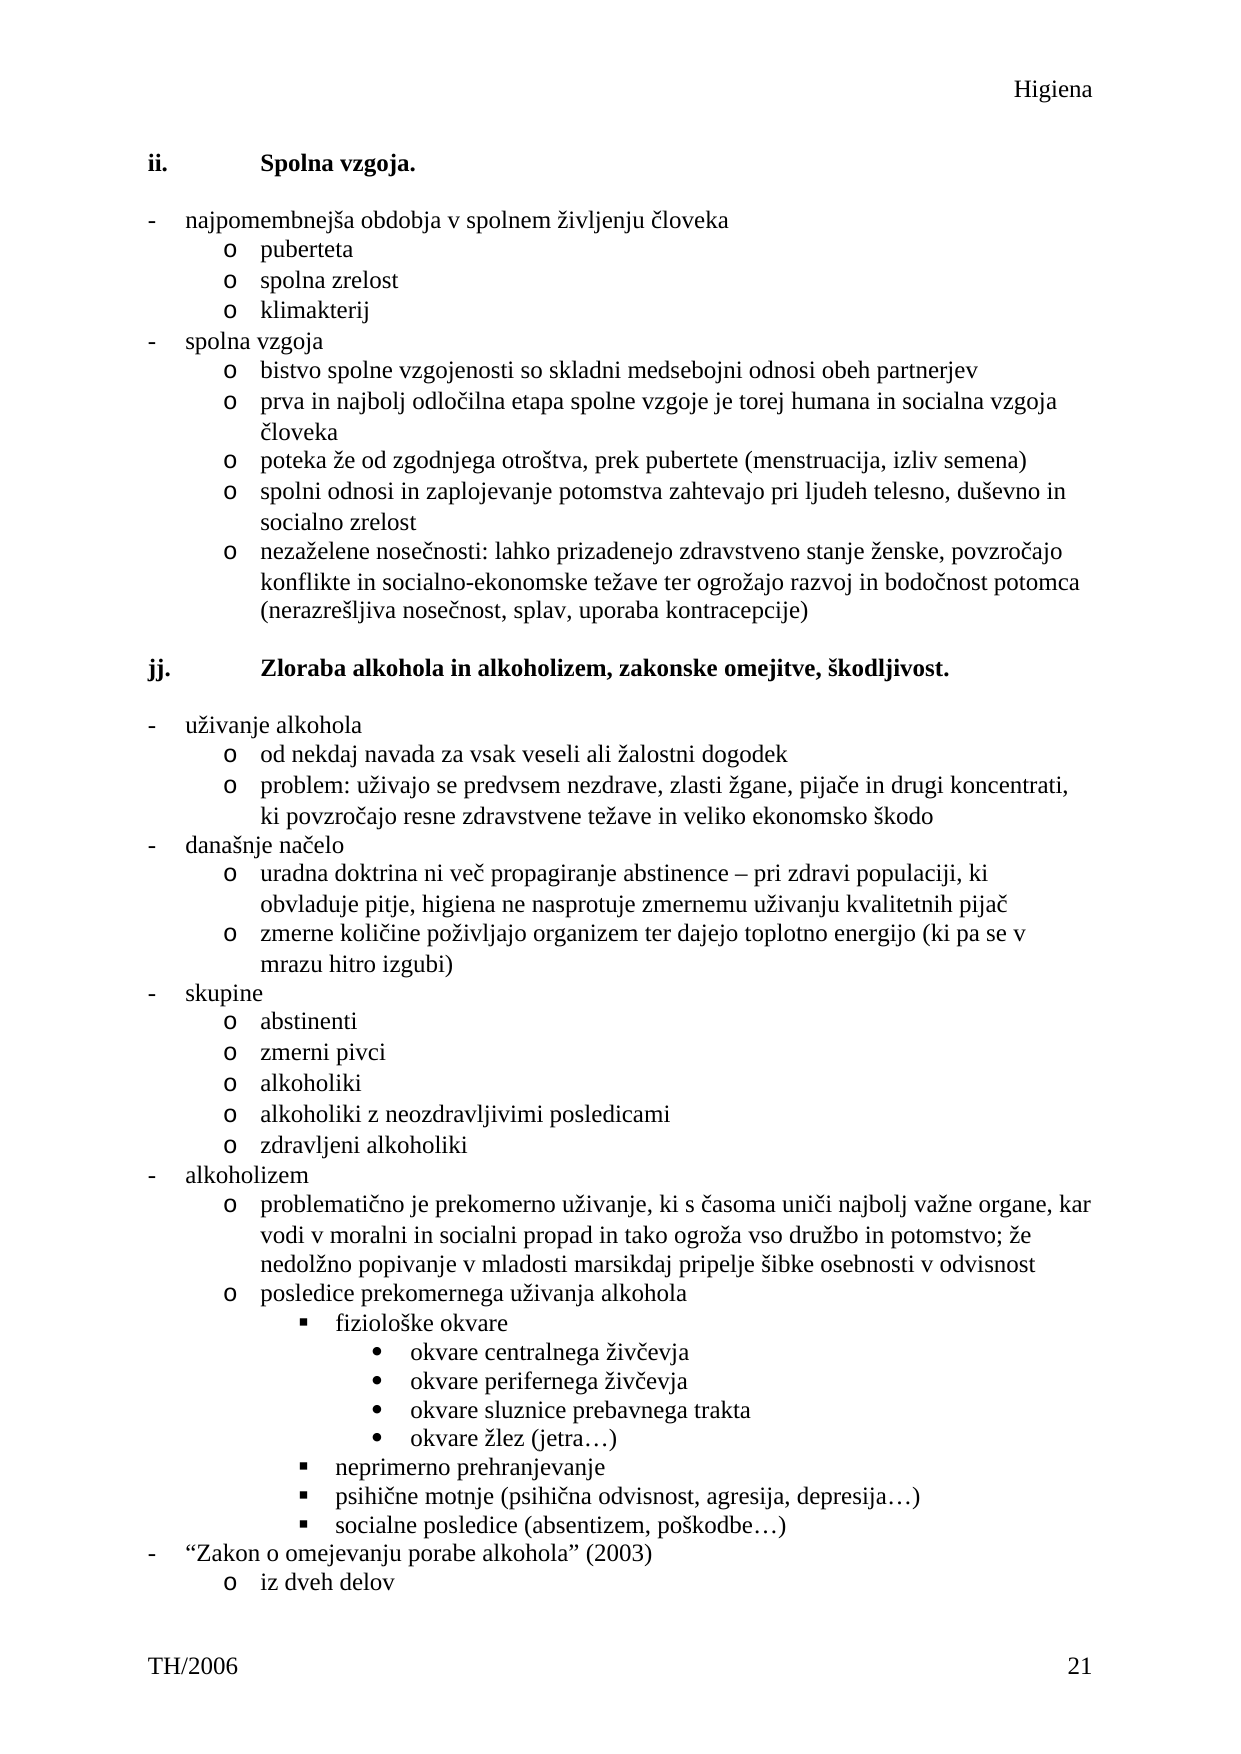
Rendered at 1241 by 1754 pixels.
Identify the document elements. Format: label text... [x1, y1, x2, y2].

list najpomembnejša obdobja v spolnem življenju človeka [148, 205, 1092, 234]
list današnje načelo [148, 830, 1092, 858]
list alkoholiki [223, 1068, 1092, 1099]
list zdravljeni alkoholiki [223, 1130, 1092, 1161]
list uradna doktrina ni več propagiranje abstinence – pri zdravi populaciji, ki obvladuje pitje, higiena ne nasprotuje zmernemu uživanju kvalitetnih pijač [223, 858, 1092, 918]
list okvare žlez (jetra…) [373, 1423, 1092, 1452]
list okvare centralnega živčevja [373, 1337, 1092, 1366]
list socialne posledice (absentizem, poškodbe…) [298, 1510, 1092, 1538]
list skupine [148, 978, 1092, 1006]
list zmerne količine poživljajo organizem ter dajejo toplotno energijo (ki pa se v mrazu hitro izgubi) [223, 918, 1092, 978]
list uživanje alkohola [148, 711, 1092, 739]
list zmerni pivci [223, 1037, 1092, 1068]
list alkoholizem [148, 1161, 1092, 1189]
list spolni odnosi in zaplojevanje potomstva zahtevajo pri ljudeh telesno, duševno in socialno zrelost [223, 476, 1092, 536]
list neprimerno prehranjevanje [298, 1452, 1092, 1481]
subtitle Zloraba alkohola in alkoholizem, zakonske omejitve, škodljivost. [148, 653, 1092, 682]
list problematično je prekomerno uživanje, ki s časoma uniči najbolj važne organe, kar vodi v moralni in socialni propad in tako ogroža vso družbo in potomstvo; že nedolžno popivanje v mladosti marsikdaj pripelje šibke osebnosti v odvisnost [223, 1189, 1092, 1278]
list puberteta [223, 234, 1092, 265]
list abstinenti [223, 1006, 1092, 1037]
list “Zakon o omejevanju porabe alkohola” (2003) [148, 1538, 1092, 1567]
list psihične motnje (psihična odvisnost, agresija, depresija…) [298, 1481, 1092, 1510]
list spolna vzgoja [148, 326, 1092, 355]
list spolna zrelost [223, 265, 1092, 296]
list prva in najbolj odločilna etapa spolne vzgoje je torej humana in socialna vzgoja človeka [223, 386, 1092, 446]
list bistvo spolne vzgojenosti so skladni medsebojni odnosi obeh partnerjev [223, 355, 1092, 386]
list od nekdaj navada za vsak veseli ali žalostni dogodek [223, 739, 1092, 770]
list klimakterij [223, 296, 1092, 326]
list nezaželene nosečnosti: lahko prizadenejo zdravstveno stanje ženske, povzročajo konflikte in socialno-ekonomske težave ter ogrožajo razvoj in bodočnost potomca (nerazrešljiva nosečnost, splav, uporaba kontracepcije) [223, 536, 1092, 624]
list problem: uživajo se predvsem nezdrave, zlasti žgane, pijače in drugi koncentrati, ki povzročajo resne zdravstvene težave in veliko ekonomsko škodo [223, 770, 1092, 830]
list okvare sluznice prebavnega trakta [373, 1395, 1092, 1423]
list fiziološke okvare [298, 1308, 1092, 1337]
list iz dveh delov [223, 1567, 1092, 1598]
list okvare perifernega živčevja [373, 1366, 1092, 1395]
list alkoholiki z neozdravljivimi posledicami [223, 1099, 1092, 1130]
list poteka že od zgodnjega otroštva, prek pubertete (menstruacija, izliv semena) [223, 446, 1092, 476]
list posledice prekomernega uživanja alkohola [223, 1278, 1092, 1308]
subtitle Spolna vzgoja. [148, 148, 1092, 176]
